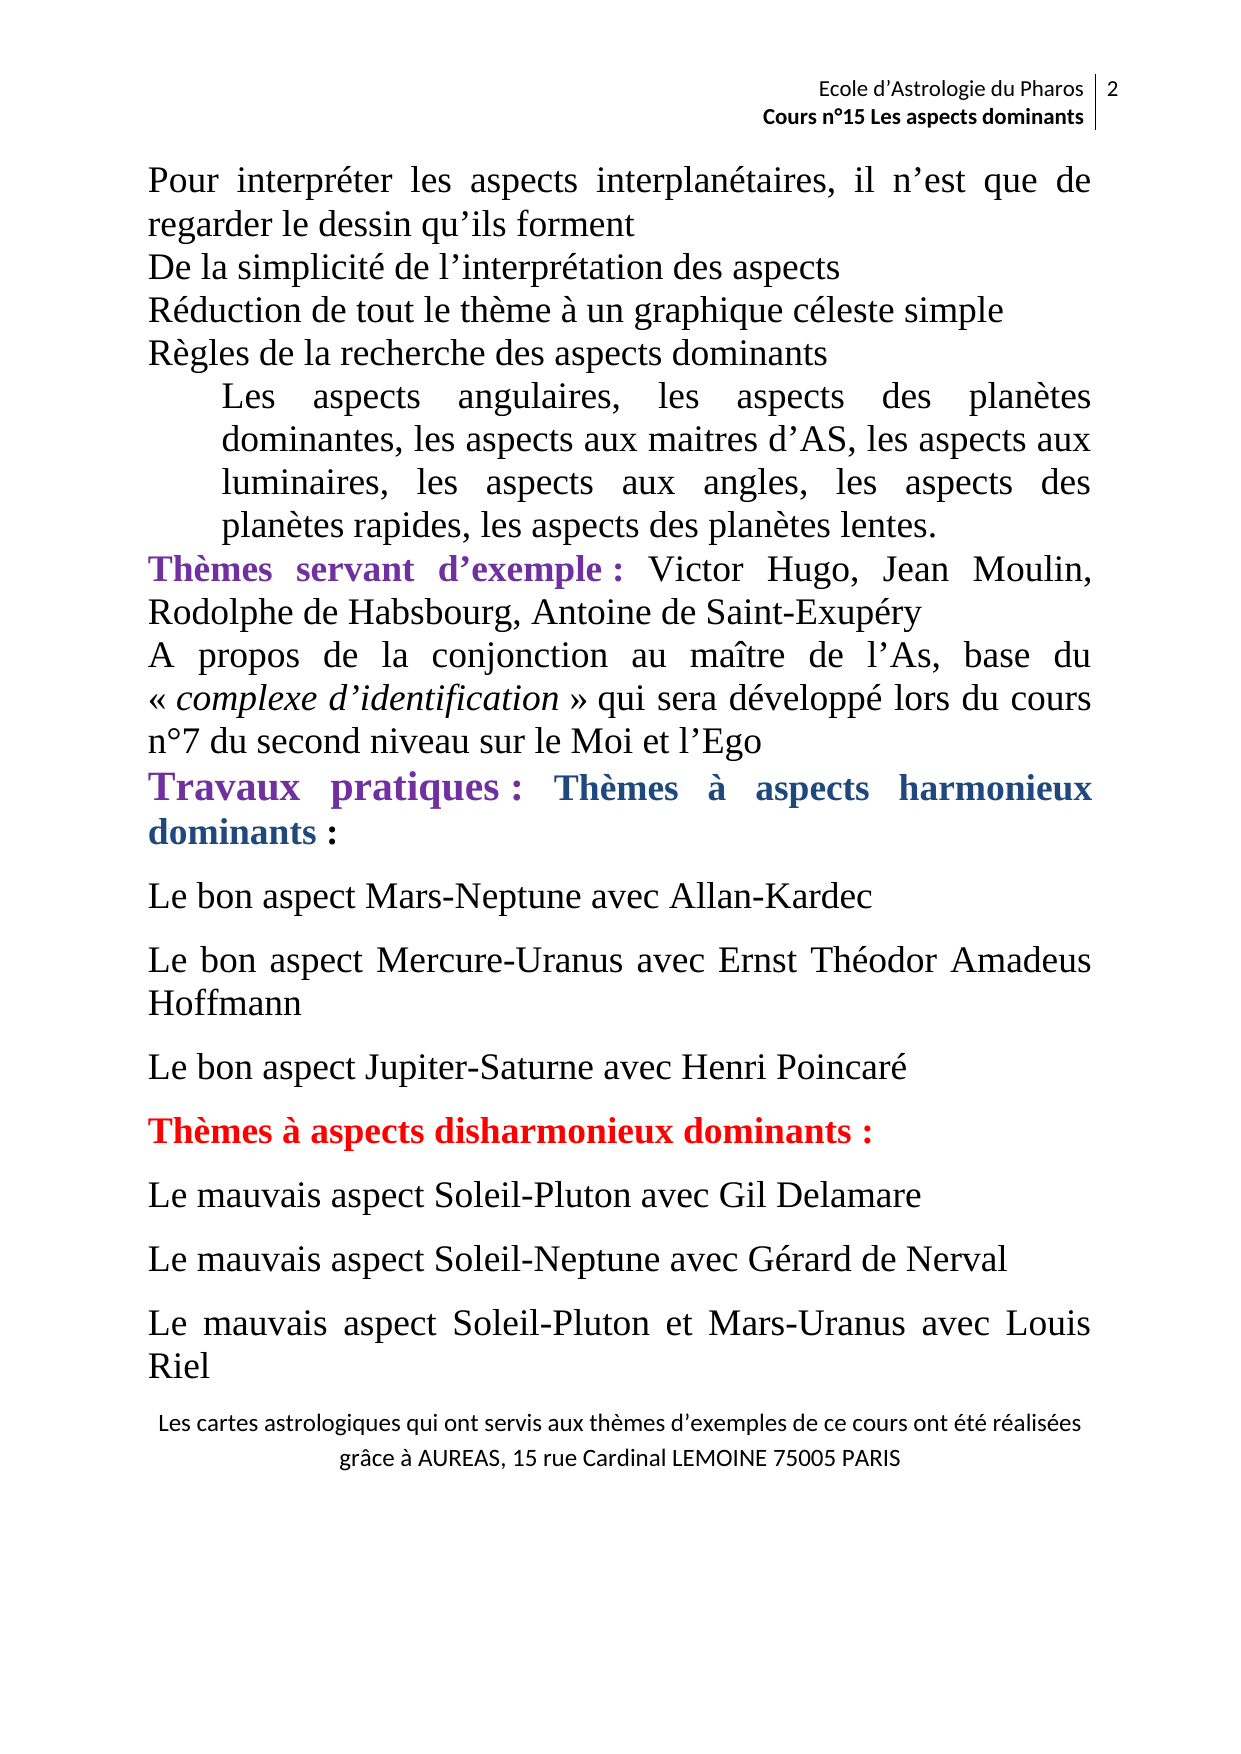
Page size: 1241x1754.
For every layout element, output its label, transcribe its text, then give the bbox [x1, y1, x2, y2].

text Thèmes servant d’exemple : Victor Hugo, Jean Moulin, Rodolphe de Habsbourg, Antoine de Saint-Exupéry [148, 546, 1093, 632]
text Le bon aspect Mars-Neptune avec Allan-Kardec [148, 873, 1093, 917]
text Le mauvais aspect Soleil-Pluton avec Gil Delamare [148, 1172, 1093, 1216]
text Règles de la recherche des aspects dominants [148, 330, 1093, 373]
text Les cartes astrologiques qui ont servis aux thèmes d’exemples de ce cours ont été réalisées grâce à AUREAS, 15 rue Cardinal LEMOINE 75005 PARIS [148, 1407, 1093, 1473]
text A propos de la conjonction au maître de l’As, base du « complexe d’identification » qui sera développé lors du cours n°7 du second niveau sur le Moi et l’Ego [148, 632, 1093, 762]
text Pour interpréter les aspects interplanétaires, il n’est que de regarder le dessin qu’ils forment [148, 158, 1093, 244]
text Le mauvais aspect Soleil-Pluton et Mars-Uranus avec Louis Riel [148, 1300, 1093, 1387]
text Réduction de tout le thème à un graphique céleste simple [148, 287, 1093, 330]
text Le bon aspect Mercure-Uranus avec Ernst Théodor Amadeus Hoffmann [148, 937, 1093, 1024]
text Le mauvais aspect Soleil-Neptune avec Gérard de Nerval [148, 1236, 1093, 1279]
text Les aspects angulaires, les aspects des planètes dominantes, les aspects aux maitres d’AS, les aspects aux luminaires, les aspects aux angles, les aspects des planètes rapides, les aspects des planètes lentes. [221, 373, 1093, 546]
text Le bon aspect Jupiter-Saturne avec Henri Poincaré [148, 1044, 1093, 1088]
text Travaux pratiques : Thèmes à aspects harmonieux dominants : [148, 762, 1093, 853]
text Thèmes à aspects disharmonieux dominants : [148, 1108, 1093, 1152]
text De la simplicité de l’interprétation des aspects [148, 244, 1093, 287]
